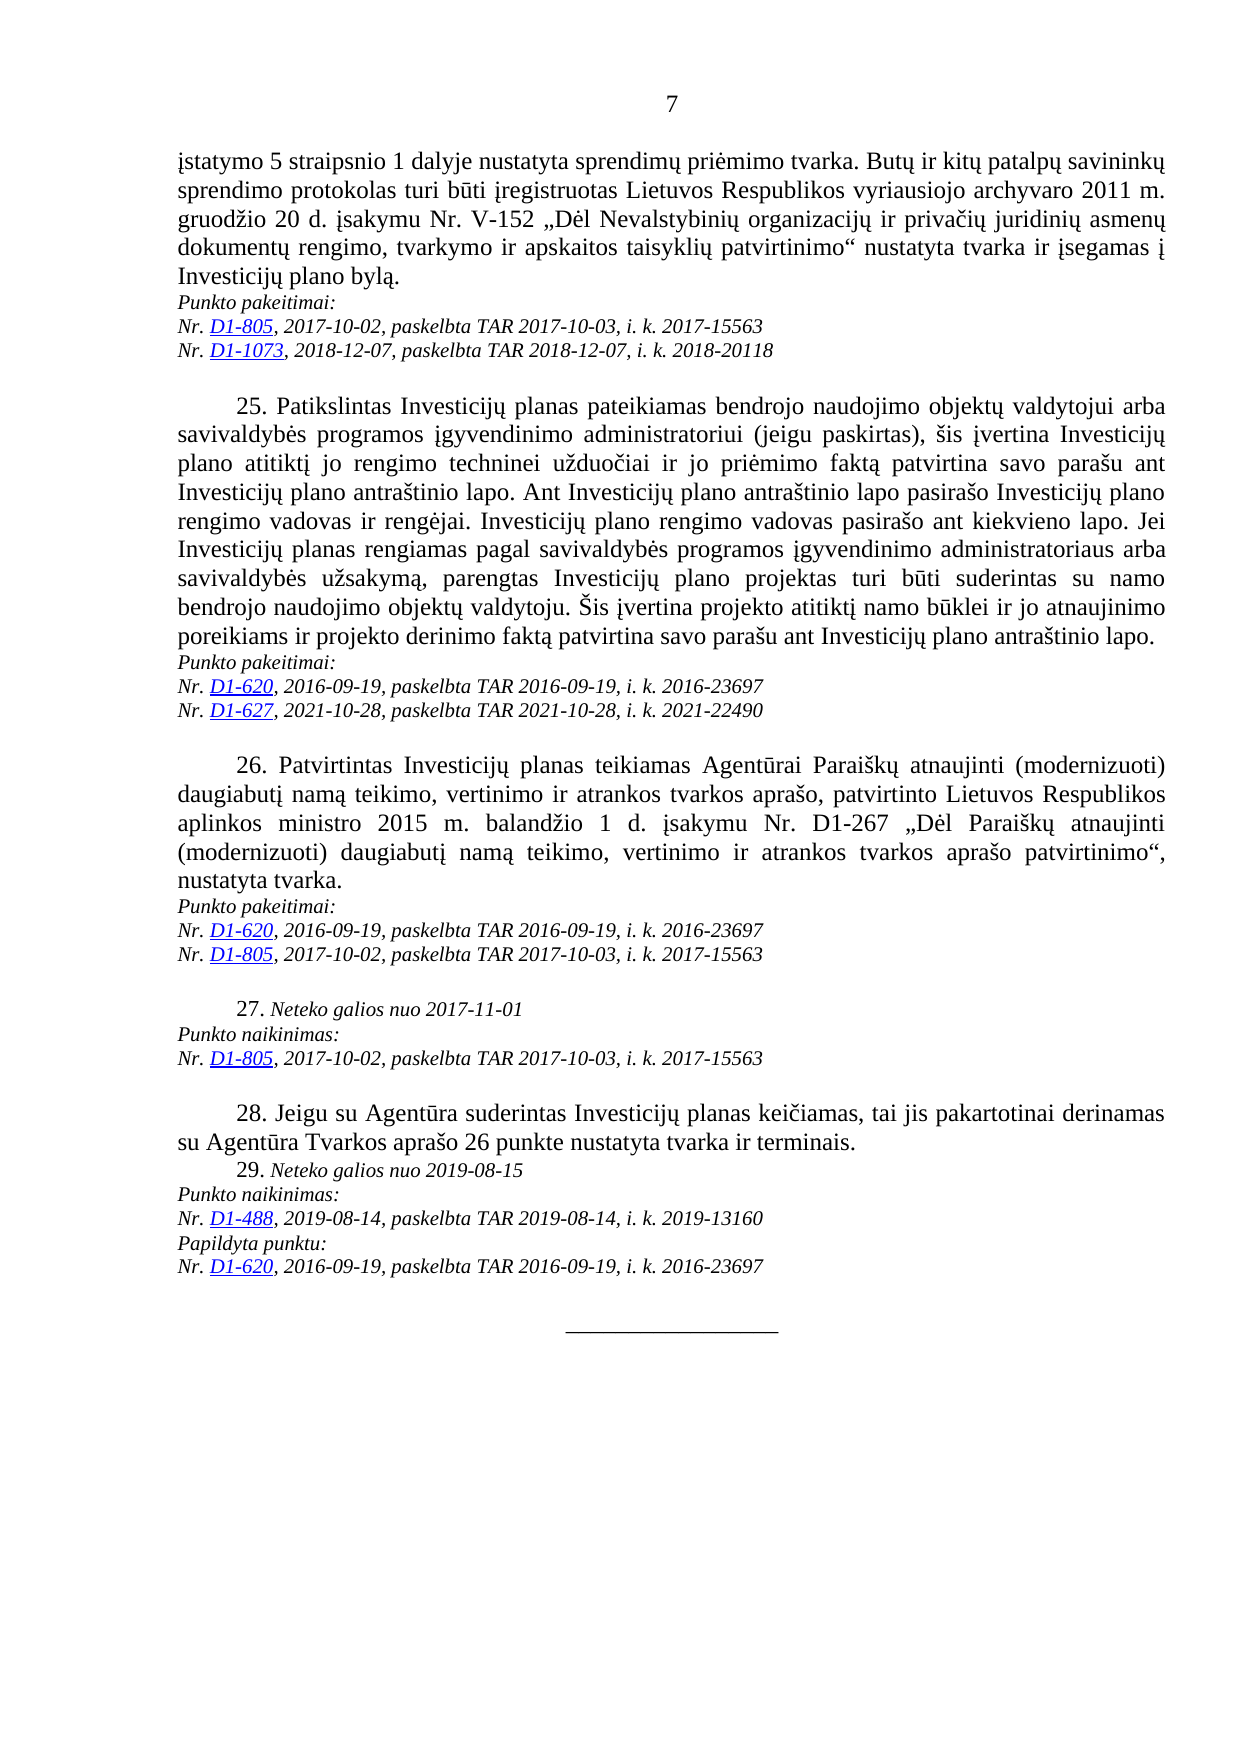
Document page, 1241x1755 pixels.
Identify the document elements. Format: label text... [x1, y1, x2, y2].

text Punkto naikinimas: [177, 1182, 1167, 1206]
text Nr. D1-620, 2016-09-19, paskelbta TAR 2016-09-19, i. k. 2016-23697 [177, 1254, 1167, 1278]
text Nr. D1-488, 2019-08-14, paskelbta TAR 2019-08-14, i. k. 2019-13160 [177, 1206, 1167, 1230]
text Punkto naikinimas: [177, 1022, 1167, 1046]
text Nr. D1-1073, 2018-12-07, paskelbta TAR 2018-12-07, i. k. 2018-20118 [177, 338, 1167, 362]
text įstatymo 5 straipsnio 1 dalyje nustatyta sprendimų priėmimo tvarka. Butų ir kitų patalpų savininkų sprendimo protokolas turi būti įregistruotas Lietuvos Respublikos vyriausiojo archyvaro 2011 m. gruodžio 20 d. įsakymu Nr. V-152 „Dėl Nevalstybinių organizacijų ir privačių juridinių asmenų dokumentų rengimo, tvarkymo ir apskaitos taisyklių patvirtinimo“ nustatyta tvarka ir įsegamas į Investicijų plano bylą. [177, 146, 1167, 290]
text 28. Jeigu su Agentūra suderintas Investicijų planas keičiamas, tai jis pakartotinai derinamas su Agentūra Tvarkos aprašo 26 punkte nustatyta tvarka ir terminais. [177, 1098, 1167, 1156]
text Punkto pakeitimai: [177, 894, 1167, 918]
text Punkto pakeitimai: [177, 290, 1167, 314]
text Nr. D1-627, 2021-10-28, paskelbta TAR 2021-10-28, i. k. 2021-22490 [177, 698, 1167, 722]
text Nr. D1-805, 2017-10-02, paskelbta TAR 2017-10-03, i. k. 2017-15563 [177, 314, 1167, 338]
text Nr. D1-805, 2017-10-02, paskelbta TAR 2017-10-03, i. k. 2017-15563 [177, 1046, 1167, 1070]
text _________________ [177, 1307, 1167, 1336]
text Nr. D1-620, 2016-09-19, paskelbta TAR 2016-09-19, i. k. 2016-23697 [177, 918, 1167, 942]
text Nr. D1-620, 2016-09-19, paskelbta TAR 2016-09-19, i. k. 2016-23697 [177, 674, 1167, 698]
text 29. Neteko galios nuo 2019-08-15 [177, 1156, 1167, 1182]
text 25. Patikslintas Investicijų planas pateikiamas bendrojo naudojimo objektų valdytojui arba savivaldybės programos įgyvendinimo administratoriui (jeigu paskirtas), šis įvertina Investicijų plano atitiktį jo rengimo techninei užduočiai ir jo priėmimo faktą patvirtina savo parašu ant Investicijų plano antraštinio lapo. Ant Investicijų plano antraštinio lapo pasirašo Investicijų plano rengimo vadovas ir rengėjai. Investicijų plano rengimo vadovas pasirašo ant kiekvieno lapo. Jei Investicijų planas rengiamas pagal savivaldybės programos įgyvendinimo administratoriaus arba savivaldybės užsakymą, parengtas Investicijų plano projektas turi būti suderintas su namo bendrojo naudojimo objektų valdytoju. Šis įvertina projekto atitiktį namo būklei ir jo atnaujinimo poreikiams ir projekto derinimo faktą patvirtina savo parašu ant Investicijų plano antraštinio lapo. [177, 391, 1167, 649]
text Papildyta punktu: [177, 1230, 1167, 1254]
text 27. Neteko galios nuo 2017-11-01 [177, 995, 1167, 1022]
text 26. Patvirtintas Investicijų planas teikiamas Agentūrai Paraiškų atnaujinti (modernizuoti) daugiabutį namą teikimo, vertinimo ir atrankos tvarkos aprašo, patvirtinto Lietuvos Respublikos aplinkos ministro 2015 m. balandžio 1 d. įsakymu Nr. D1-267 „Dėl Paraiškų atnaujinti (modernizuoti) daugiabutį namą teikimo, vertinimo ir atrankos tvarkos aprašo patvirtinimo“, nustatyta tvarka. [177, 751, 1167, 894]
text Nr. D1-805, 2017-10-02, paskelbta TAR 2017-10-03, i. k. 2017-15563 [177, 942, 1167, 966]
text Punkto pakeitimai: [177, 649, 1167, 674]
